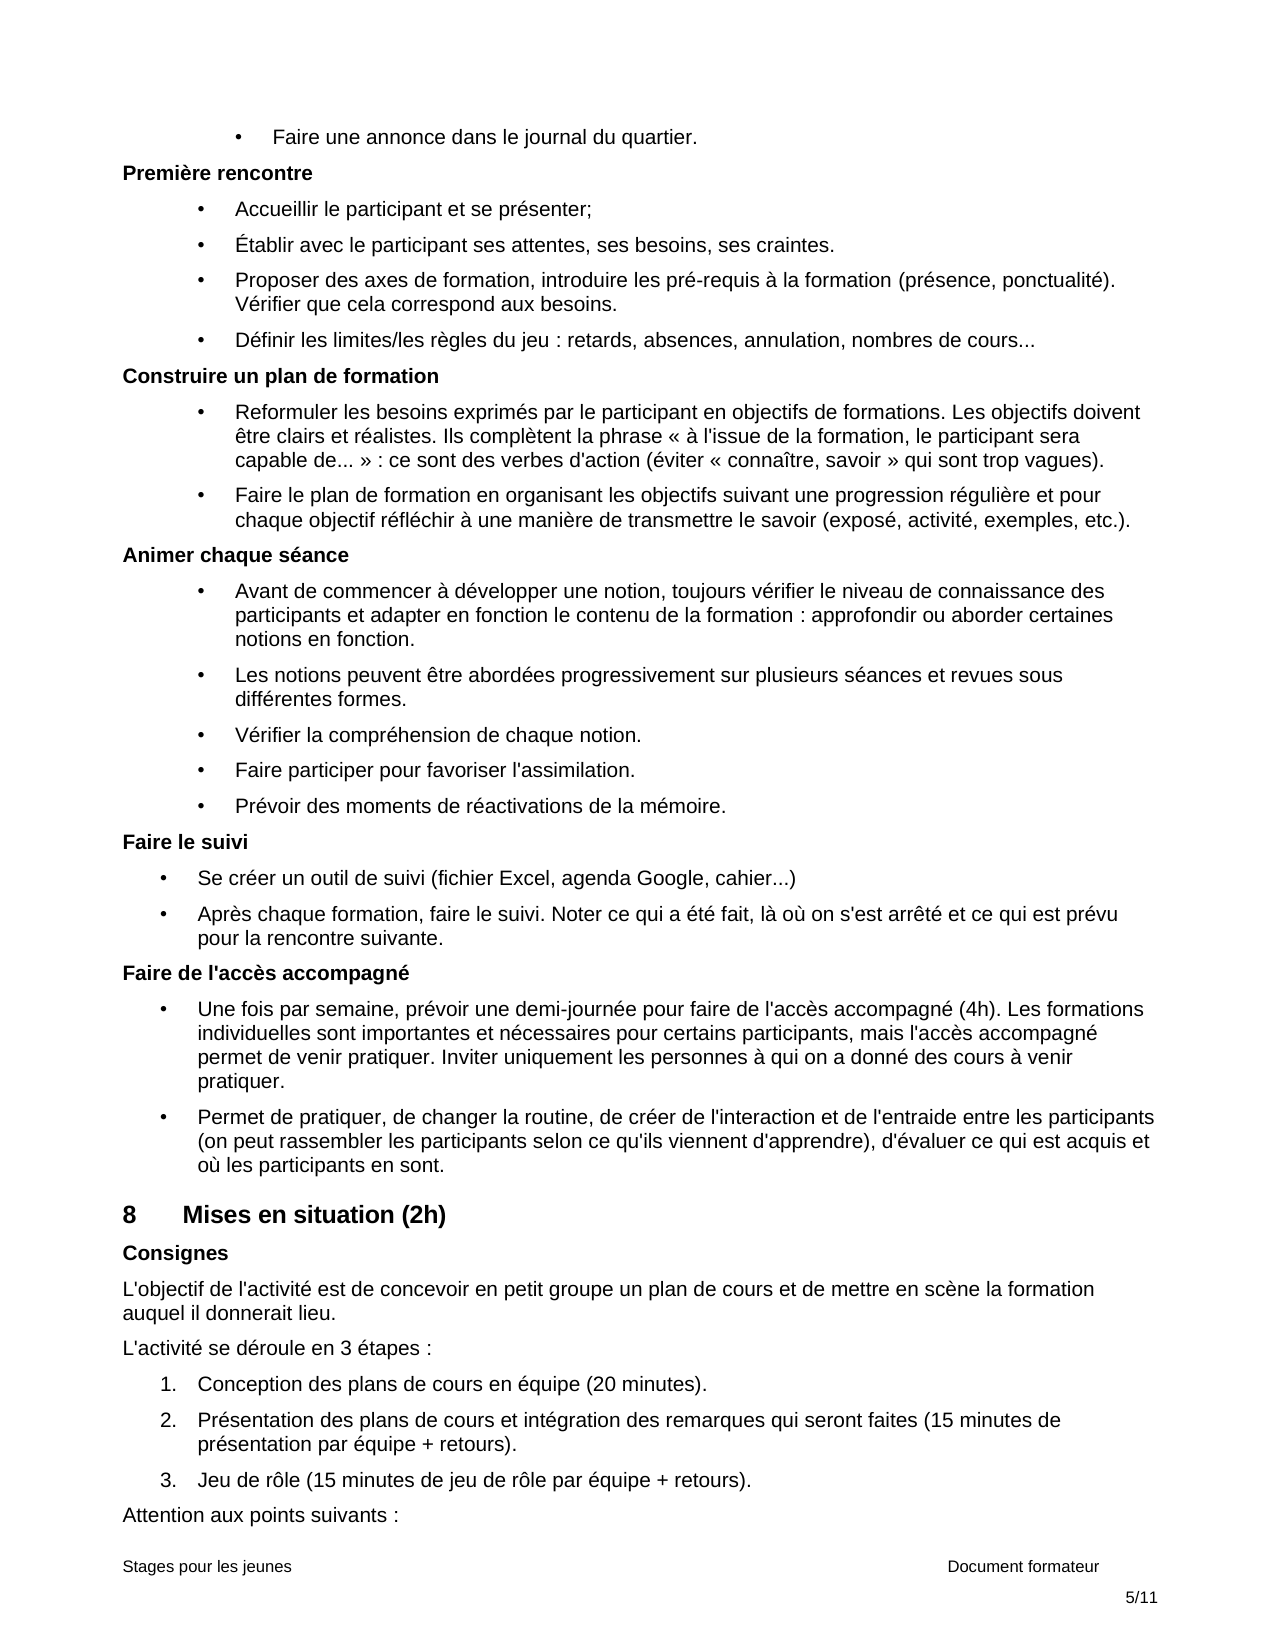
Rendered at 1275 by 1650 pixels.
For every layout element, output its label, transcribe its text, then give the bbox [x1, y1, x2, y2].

list Conception des plans de cours en équipe (20 minutes). [160, 1372, 1158, 1396]
list Définir les limites/les règles du jeu : retards, absences, annulation, nombres de cours... [197, 328, 1158, 352]
list Les notions peuvent être abordées progressivement sur plusieurs séances et revues sous différentes formes. [197, 663, 1158, 711]
list Faire participer pour favoriser l'assimilation. [197, 758, 1158, 782]
list Vérifier la compréhension de chaque notion. [197, 722, 1158, 746]
text Construire un plan de formation [122, 364, 1158, 388]
list Proposer des axes de formation, introduire les pré-requis à la formation (présence, ponctualité). Vérifier que cela correspond aux besoins. [197, 268, 1158, 316]
list Prévoir des moments de réactivations de la mémoire. [197, 794, 1158, 818]
text Consignes [122, 1241, 1158, 1265]
text Attention aux points suivants : [122, 1503, 1158, 1527]
list Établir avec le participant ses attentes, ses besoins, ses craintes. [197, 232, 1158, 256]
text Faire le suivi [122, 830, 1158, 854]
text Première rencontre [122, 161, 1158, 185]
list Une fois par semaine, prévoir une demi-journée pour faire de l'accès accompagné (4h). Les formations individuelles sont importantes et nécessaires pour certains participants, mais l'accès accompagné permet de venir pratiquer. Inviter uniquement les personnes à qui on a donné des cours à venir pratiquer. [160, 997, 1158, 1093]
list Accueillir le participant et se présenter; [197, 197, 1158, 221]
list Jeu de rôle (15 minutes de jeu de rôle par équipe + retours). [160, 1467, 1158, 1491]
list Permet de pratiquer, de changer la routine, de créer de l'interaction et de l'entraide entre les participants (on peut rassembler les participants selon ce qu'ils viennent d'apprendre), d'évaluer ce qui est acquis et où les participants en sont. [160, 1105, 1158, 1177]
list Se créer un outil de suivi (fichier Excel, agenda Google, cahier...) [160, 866, 1158, 890]
subtitle Mises en situation (2h) [122, 1200, 1158, 1229]
text Faire de l'accès accompagné [122, 961, 1158, 985]
list Après chaque formation, faire le suivi. Noter ce qui a été fait, là où on s'est arrêté et ce qui est prévu pour la rencontre suivante. [160, 901, 1158, 949]
list Avant de commencer à développer une notion, toujours vérifier le niveau de connaissance des participants et adapter en fonction le contenu de la formation : approfondir ou aborder certaines notions en fonction. [197, 579, 1158, 651]
list Reformuler les besoins exprimés par le participant en objectifs de formations. Les objectifs doivent être clairs et réalistes. Ils complètent la phrase « à l'issue de la formation, le participant sera capable de... » : ce sont des verbes d'action (éviter « connaître, savoir » qui sont trop vagues). [197, 399, 1158, 472]
list Faire une annonce dans le journal du quartier. [235, 125, 1158, 149]
text L'objectif de l'activité est de concevoir en petit groupe un plan de cours et de mettre en scène la formation auquel il donnerait lieu. [122, 1277, 1158, 1324]
text L'activité se déroule en 3 étapes : [122, 1336, 1158, 1360]
text Animer chaque séance [122, 543, 1158, 567]
list Faire le plan de formation en organisant les objectifs suivant une progression régulière et pour chaque objectif réfléchir à une manière de transmettre le savoir (exposé, activité, exemples, etc.). [197, 483, 1158, 531]
list Présentation des plans de cours et intégration des remarques qui seront faites (15 minutes de présentation par équipe + retours). [160, 1408, 1158, 1456]
